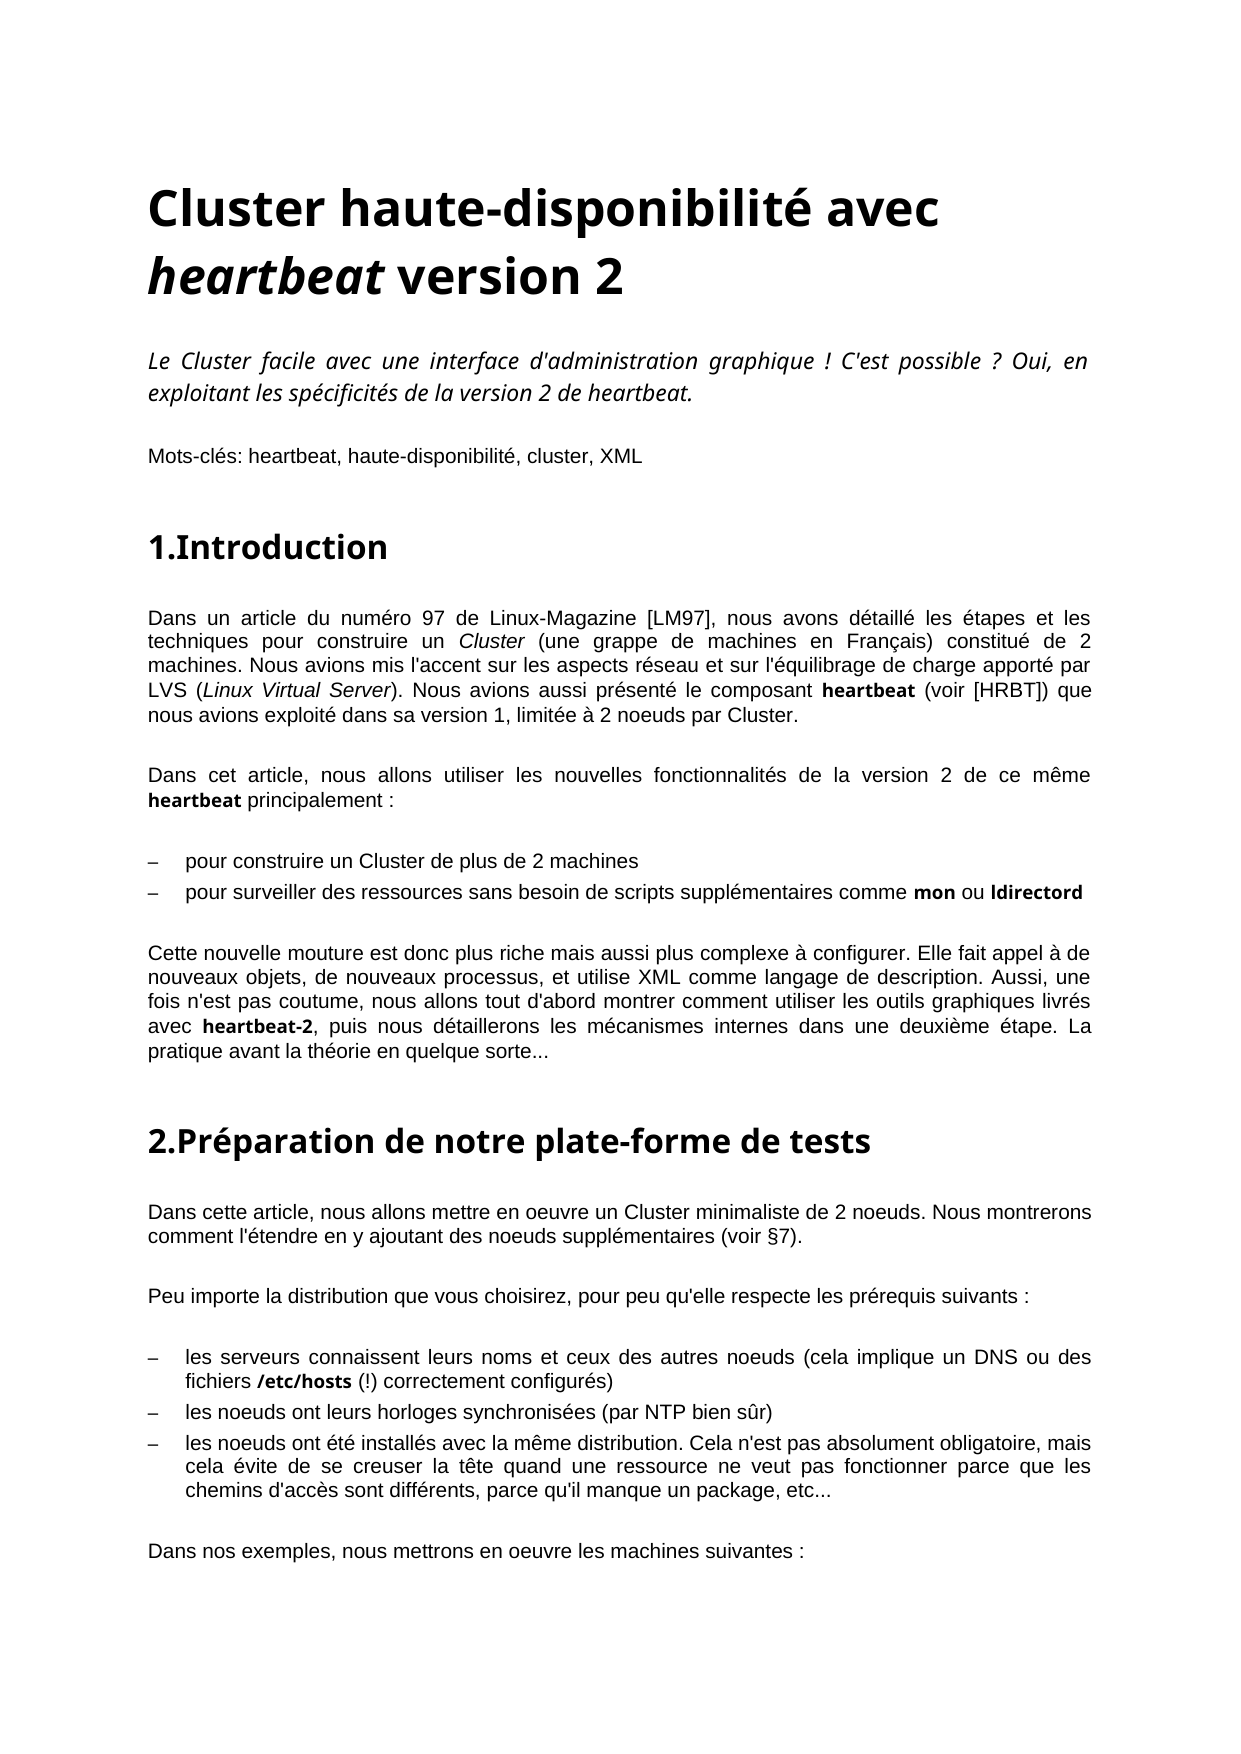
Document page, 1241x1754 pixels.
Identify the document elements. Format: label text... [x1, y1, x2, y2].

list pour surveiller des ressources sans besoin de scripts supplémentaires comme mon ou ldirectord [148, 879, 1092, 905]
list les noeuds ont été installés avec la même distribution. Cela n'est pas absolument obligatoire, mais cela évite de se creuser la tête quand une ressource ne veut pas fonctionner parce que les chemins d'accès sont différents, parce qu'il manque un package, etc... [148, 1430, 1092, 1502]
subtitle 2.Préparation de notre plate-forme de tests [148, 1118, 1092, 1163]
text Dans un article du numéro 97 de Linux-Magazine [LM97], nous avons détaillé les étapes et les techniques pour construire un Cluster (une grappe de machines en Français) constitué de 2 machines. Nous avions mis l'accent sur les aspects réseau et sur l'équilibrage de charge apporté par LVS (Linux Virtual Server). Nous avions aussi présenté le composant heartbeat (voir [HRBT]) que nous avions exploité dans sa version 1, limitée à 2 noeuds par Cluster. [148, 605, 1092, 727]
text Dans nos exemples, nous mettrons en oeuvre les machines suivantes : [148, 1539, 1092, 1563]
text Peu importe la distribution que vous choisirez, pour peu qu'elle respecte les prérequis suivants : [148, 1284, 1092, 1308]
subtitle 1.Introduction [148, 523, 1092, 569]
text Dans cet article, nous allons utiliser les nouvelles fonctionnalités de la version 2 de ce même heartbeat principalement : [148, 763, 1092, 813]
text Cette nouvelle mouture est donc plus riche mais aussi plus complexe à configurer. Elle fait appel à de nouveaux objets, de nouveaux processus, et utilise XML comme langage de description. Aussi, une fois n'est pas coutume, nous allons tout d'abord montrer comment utiliser les outils graphiques livrés avec heartbeat-2, puis nous détaillerons les mécanismes internes dans une deuxième étape. La pratique avant la théorie en quelque sorte... [148, 941, 1092, 1063]
title Cluster haute-disponibilité avec heartbeat version 2 [148, 173, 1092, 309]
list pour construire un Cluster de plus de 2 machines [148, 849, 1092, 873]
text Dans cette article, nous allons mettre en oeuvre un Cluster minimaliste de 2 noeuds. Nous montrerons comment l'étendre en y ajoutant des noeuds supplémentaires (voir §7). [148, 1200, 1092, 1248]
text Mots-clés: heartbeat, haute-disponibilité, cluster, XML [148, 444, 1092, 468]
list les serveurs connaissent leurs noms et ceux des autres noeuds (cela implique un DNS ou des fichiers /etc/hosts (!) correctement configurés) [148, 1344, 1092, 1394]
list les noeuds ont leurs horloges synchronisées (par NTP bien sûr) [148, 1400, 1092, 1424]
text Le Cluster facile avec une interface d'administration graphique ! C'est possible ? Oui, en exploitant les spécificités de la version 2 de heartbeat. [148, 345, 1092, 408]
